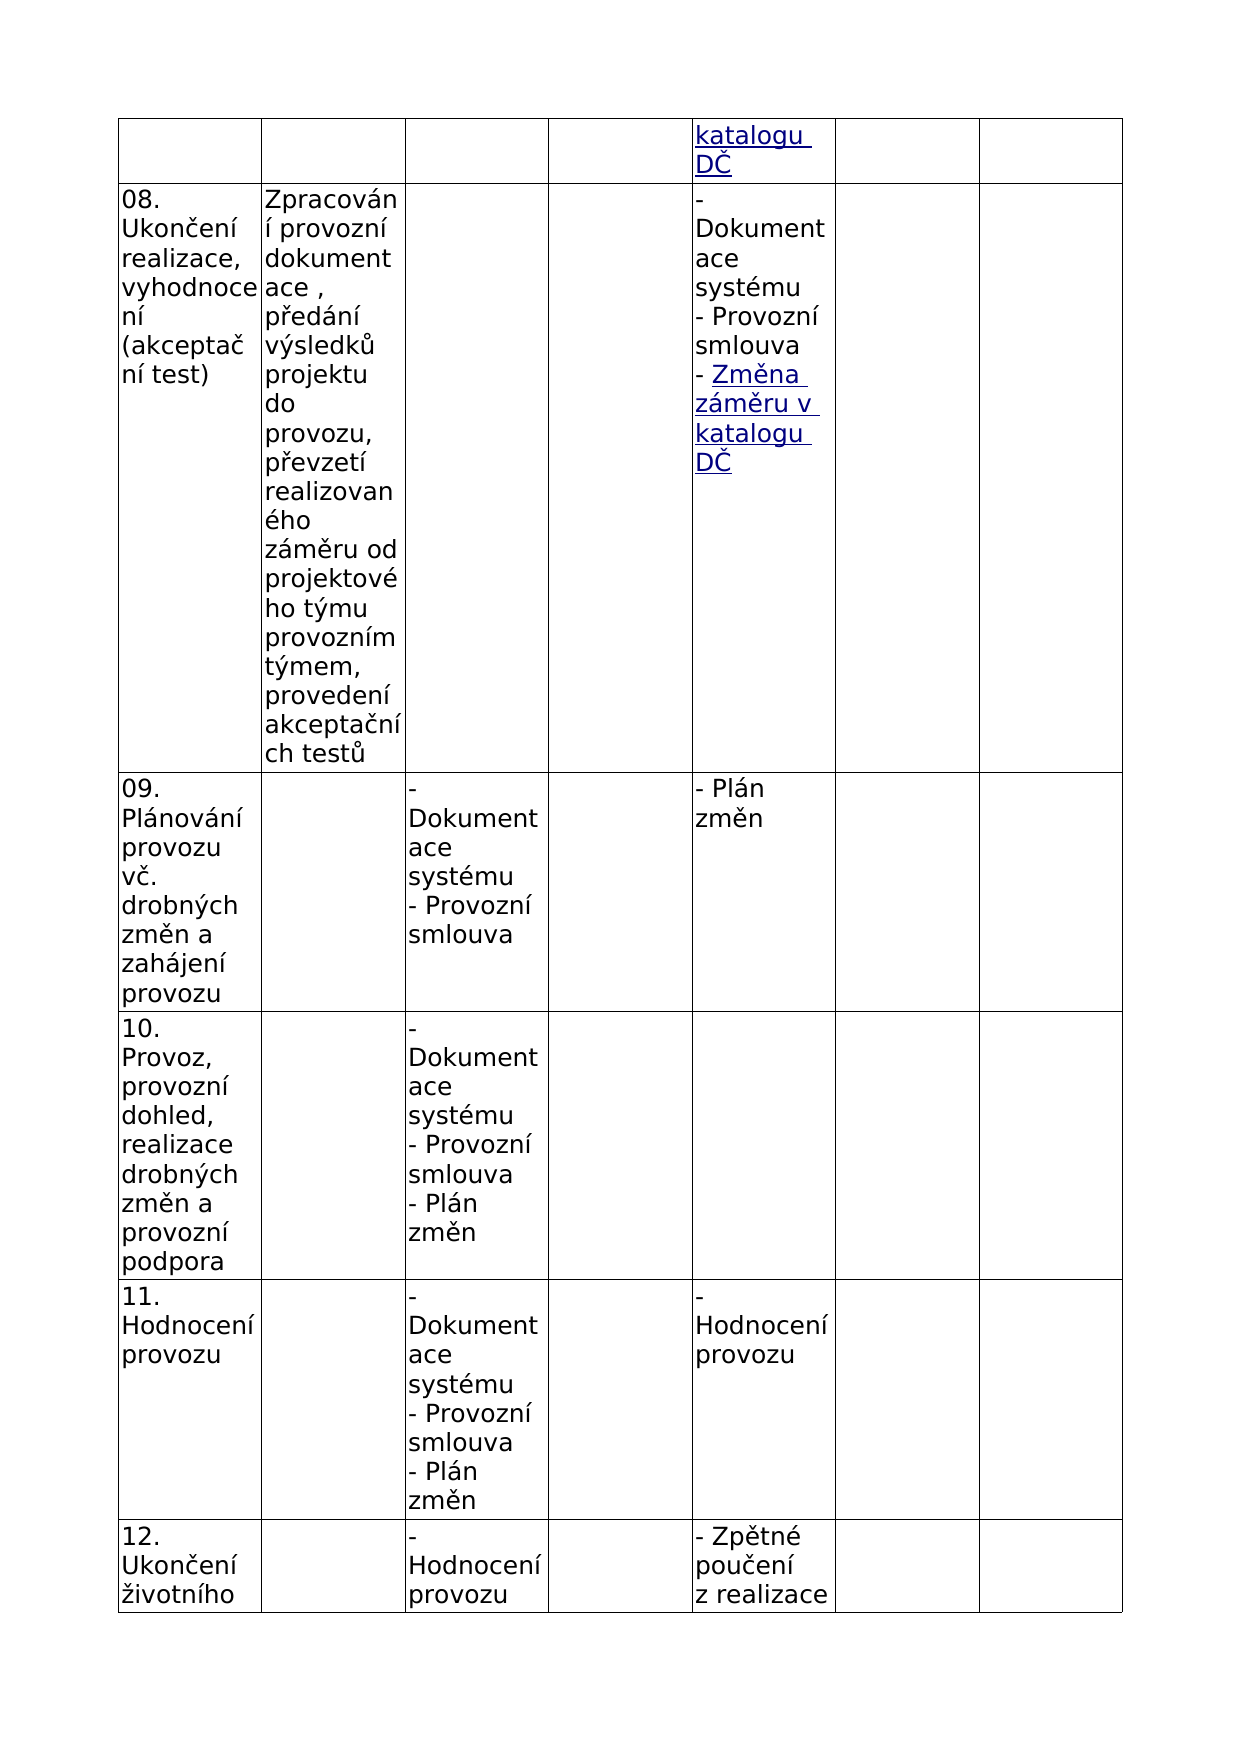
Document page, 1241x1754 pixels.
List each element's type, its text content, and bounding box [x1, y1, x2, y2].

table_cell 08. Ukončení realizace, vyhodnocení (akceptační test) [119, 184, 261, 772]
table_cell [406, 119, 548, 182]
table_cell [980, 1280, 1122, 1519]
table_cell [980, 119, 1122, 182]
table_cell [406, 184, 548, 772]
table_cell [549, 184, 692, 772]
table_cell katalogu DČ [693, 119, 835, 182]
table_cell - Dokumentace systému - Provozní smlouva - Plán změn [406, 1012, 548, 1279]
table_cell [836, 1280, 979, 1519]
table_cell 10. Provoz, provozní dohled, realizace drobných změn a provozní podpora [119, 1012, 261, 1279]
table_cell [549, 1520, 692, 1612]
table_cell [262, 119, 405, 182]
table_cell [980, 1520, 1122, 1612]
table_cell [836, 184, 979, 772]
table_cell [836, 773, 979, 1011]
table_cell Zpracování provozní dokumentace , předání výsledků projektu do provozu, převzetí realizovaného záměru od projektového týmu provozním týmem, provedení akceptačních testů [262, 184, 405, 772]
table_cell - Zpětné poučení z realizace [693, 1520, 835, 1612]
table_cell 11. Hodnocení provozu [119, 1280, 261, 1519]
table_cell [549, 773, 692, 1011]
table_cell [836, 1012, 979, 1279]
table_cell [262, 1520, 405, 1612]
table_cell - Dokumentace systému - Provozní smlouva - Změna záměru v katalogu DČ [693, 184, 835, 772]
table_cell [836, 119, 979, 182]
table_cell 09. Plánování provozu vč. drobných změn a zahájení provozu [119, 773, 261, 1011]
table_cell - Dokumentace systému - Provozní smlouva - Plán změn [406, 1280, 548, 1519]
table_cell 12. Ukončení životního [119, 1520, 261, 1612]
table_cell [980, 1012, 1122, 1279]
table_cell [980, 773, 1122, 1011]
table_cell [262, 1280, 405, 1519]
table_cell - Dokumentace systému - Provozní smlouva [406, 773, 548, 1011]
table_cell - Hodnocení provozu [406, 1520, 548, 1612]
table_cell [549, 1012, 692, 1279]
table_cell [262, 773, 405, 1011]
table_cell - Hodnocení provozu [693, 1280, 835, 1519]
table_cell - Plán změn [693, 773, 835, 1011]
table_cell [693, 1012, 835, 1279]
table_cell [119, 119, 261, 182]
table_cell [262, 1012, 405, 1279]
table_cell [549, 1280, 692, 1519]
table_cell [980, 184, 1122, 772]
table_cell [836, 1520, 979, 1612]
table_cell [549, 119, 692, 182]
